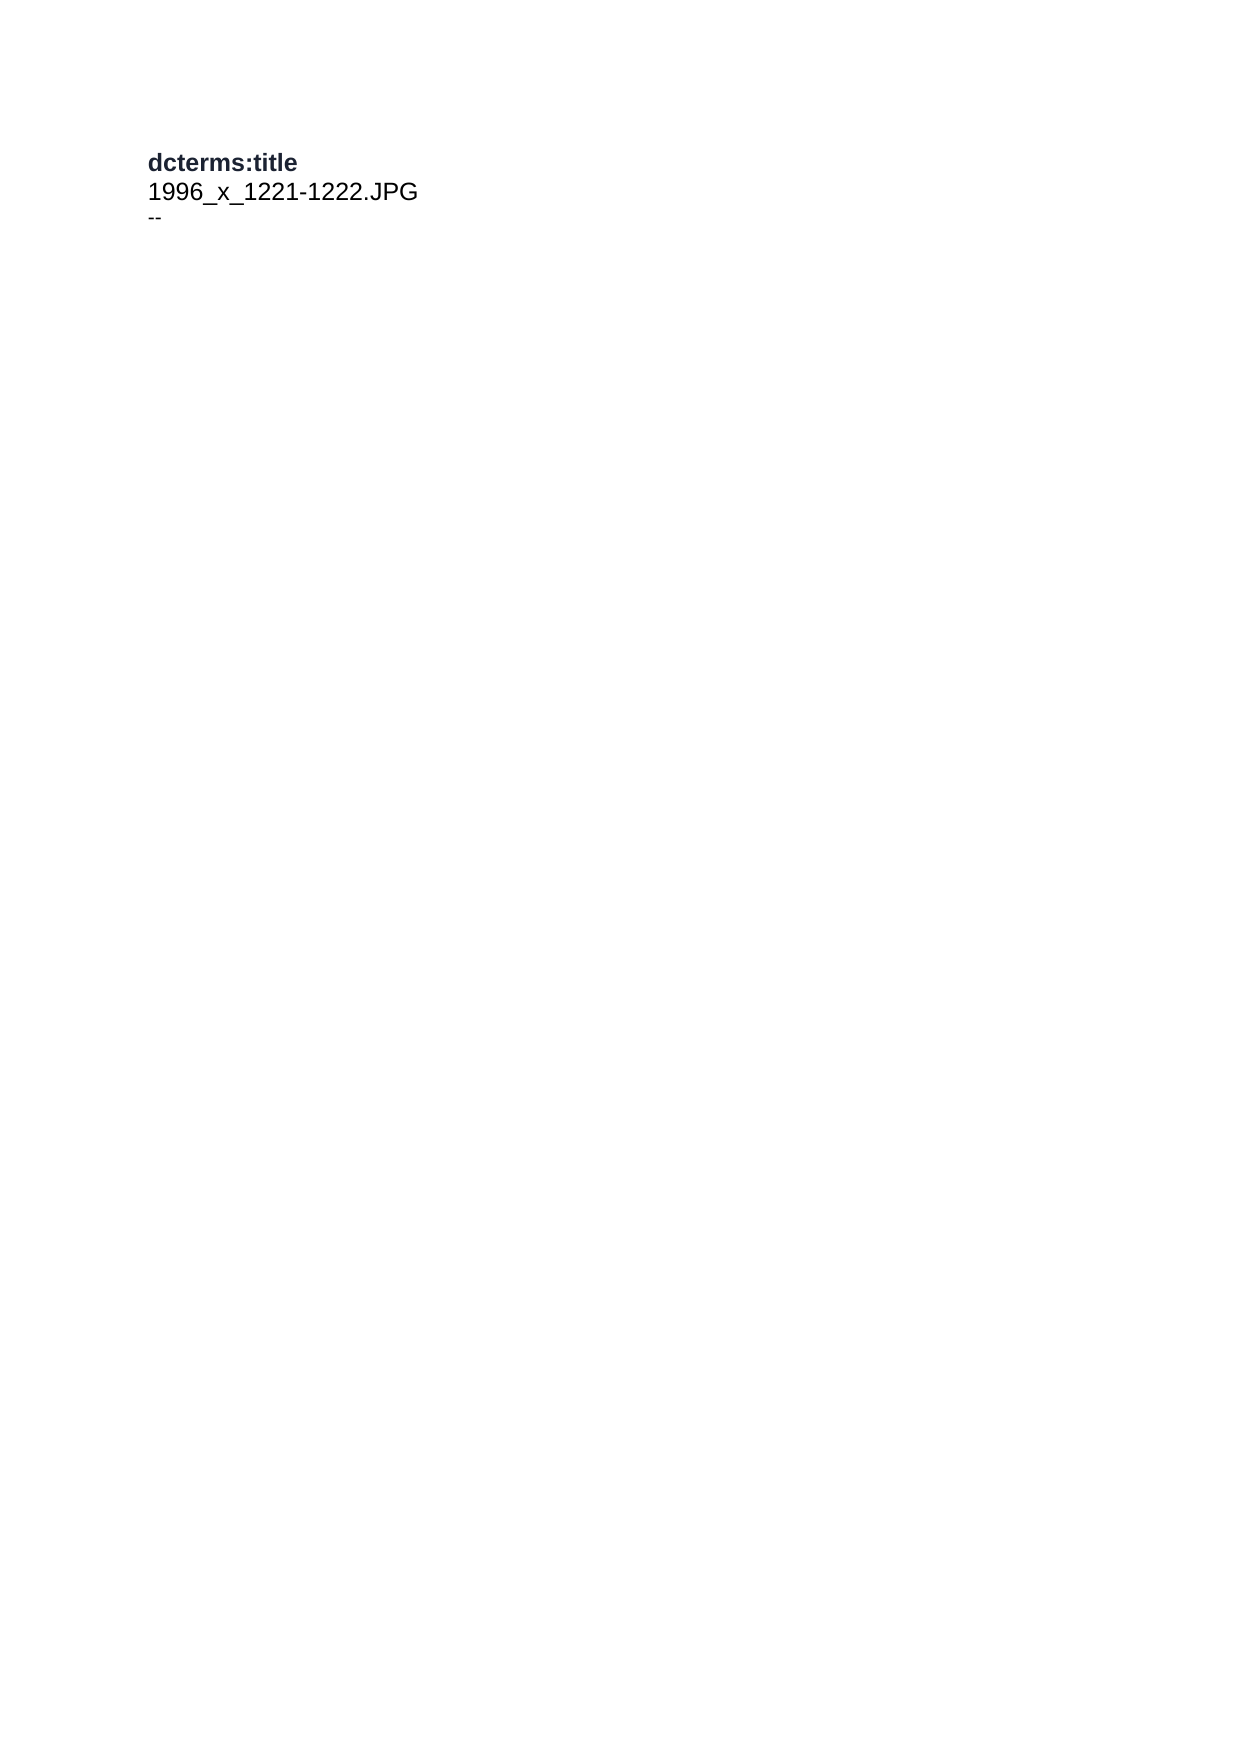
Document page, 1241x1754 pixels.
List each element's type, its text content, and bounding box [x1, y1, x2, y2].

text -- [148, 205, 1092, 229]
text 1996_x_1221-1222.JPG [148, 176, 1092, 205]
text dcterms:title [148, 148, 1092, 176]
